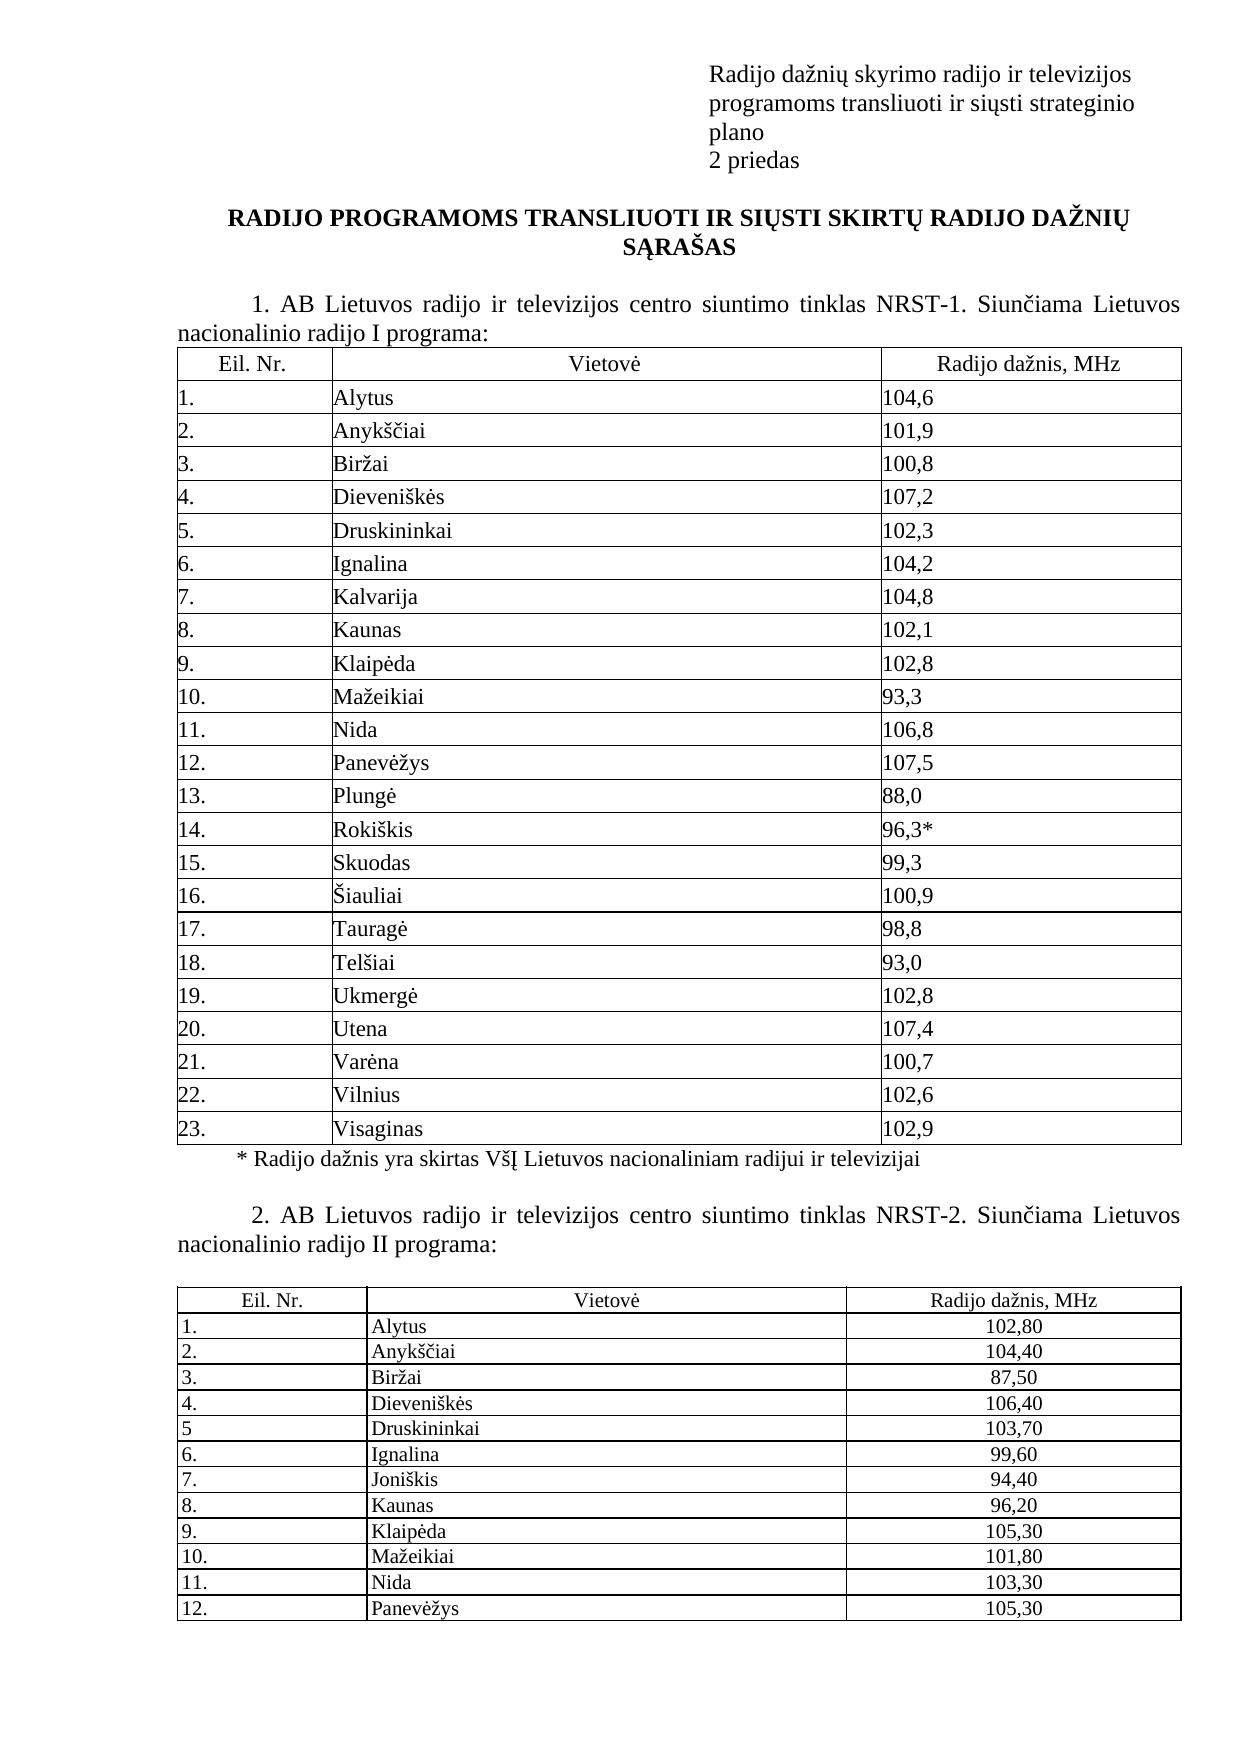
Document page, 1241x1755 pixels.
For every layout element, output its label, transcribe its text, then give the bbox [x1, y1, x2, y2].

table_cell 103,30 [847, 1570, 1180, 1594]
table_cell Druskininkai [368, 1416, 846, 1440]
table_cell 5. [178, 514, 332, 546]
table_cell 8. [178, 1493, 366, 1517]
table_cell 20. [178, 1012, 332, 1044]
table_cell 1. [178, 381, 332, 413]
table_header Eil. Nr. [178, 1288, 366, 1312]
table_header Vietovė [333, 348, 881, 380]
table_cell Anykščiai [368, 1339, 846, 1363]
text 2. AB Lietuvos radijo ir televizijos centro siuntimo tinklas NRST-2. Siunčiama Lietuvos nacionalinio radijo II programa: [177, 1200, 1181, 1258]
table_cell 4. [178, 481, 332, 513]
table_cell 104,40 [847, 1339, 1180, 1363]
table_cell Druskininkai [333, 514, 881, 546]
table_cell 104,6 [882, 381, 1181, 413]
table_cell 5 [178, 1416, 366, 1440]
table_cell 23. [178, 1112, 332, 1144]
table_cell Varėna [333, 1045, 881, 1078]
table_cell 98,8 [882, 913, 1181, 945]
table_cell 1. [178, 1314, 366, 1338]
table_cell 22. [178, 1079, 332, 1111]
table_cell Tauragė [333, 913, 881, 945]
table_cell Nida [368, 1570, 846, 1594]
table_cell 9. [178, 1519, 366, 1543]
table_header Radijo dažnis, MHz [882, 348, 1181, 380]
table_cell 96,20 [847, 1493, 1180, 1517]
table_cell Panevėžys [368, 1596, 846, 1619]
table_cell Joniškis [368, 1467, 846, 1491]
table_cell 7. [178, 1467, 366, 1491]
table_cell Alytus [333, 381, 881, 413]
table_cell 87,50 [847, 1365, 1180, 1389]
table_cell 6. [178, 547, 332, 579]
table_cell 107,2 [882, 481, 1181, 513]
table_cell Skuodas [333, 846, 881, 878]
table_cell 106,40 [847, 1391, 1180, 1414]
table_cell Vilnius [333, 1079, 881, 1111]
table_cell 102,8 [882, 979, 1181, 1011]
table_cell Ukmergė [333, 979, 881, 1011]
table_cell Rokiškis [333, 813, 881, 845]
table_header Vietovė [368, 1288, 846, 1312]
table_cell Klaipėda [333, 647, 881, 679]
text 2 priedas [709, 145, 1181, 174]
table_cell Alytus [368, 1314, 846, 1338]
table_cell 15. [178, 846, 332, 878]
table_cell 12. [178, 1596, 366, 1619]
table_cell Ignalina [368, 1442, 846, 1466]
table_cell 100,7 [882, 1045, 1181, 1078]
table_cell Mažeikiai [368, 1544, 846, 1568]
table_cell Biržai [333, 447, 881, 479]
table_cell 107,5 [882, 746, 1181, 778]
table_cell Biržai [368, 1365, 846, 1389]
table_header Eil. Nr. [178, 348, 332, 380]
table_cell 11. [178, 713, 332, 745]
table_cell 102,9 [882, 1112, 1181, 1144]
table_cell Dieveniškės [333, 481, 881, 513]
table_cell 3. [178, 447, 332, 479]
table_cell 100,9 [882, 879, 1181, 911]
table_cell 99,60 [847, 1442, 1180, 1466]
table_cell 102,3 [882, 514, 1181, 546]
table_cell 10. [178, 1544, 366, 1568]
table_cell 16. [178, 879, 332, 911]
table_cell 93,0 [882, 946, 1181, 978]
table_cell 102,6 [882, 1079, 1181, 1111]
table_cell 102,1 [882, 614, 1181, 646]
table_cell 104,8 [882, 580, 1181, 612]
table_cell 106,8 [882, 713, 1181, 745]
table_cell Mažeikiai [333, 680, 881, 712]
table_cell 2. [178, 414, 332, 446]
table_cell 102,8 [882, 647, 1181, 679]
table_cell 2. [178, 1339, 366, 1363]
table_cell 8. [178, 614, 332, 646]
table_cell 102,80 [847, 1314, 1180, 1338]
table_cell 17. [178, 913, 332, 945]
table_cell 94,40 [847, 1467, 1180, 1491]
table_cell 18. [178, 946, 332, 978]
table_cell Telšiai [333, 946, 881, 978]
table_cell 96,3* [882, 813, 1181, 845]
text 1. AB Lietuvos radijo ir televizijos centro siuntimo tinklas NRST-1. Siunčiama Lietuvos nacionalinio radijo I programa: [177, 289, 1181, 347]
table_cell 7. [178, 580, 332, 612]
table_cell Šiauliai [333, 879, 881, 911]
table_cell 4. [178, 1391, 366, 1414]
table_cell Visaginas [333, 1112, 881, 1144]
text Radijo dažnių skyrimo radijo ir televizijos programoms transliuoti ir siųsti strateginio plano [709, 59, 1181, 145]
table_cell 101,80 [847, 1544, 1180, 1568]
table_cell Kaunas [333, 614, 881, 646]
table_cell 19. [178, 979, 332, 1011]
table_cell 12. [178, 746, 332, 778]
table_cell 105,30 [847, 1519, 1180, 1543]
table_cell 103,70 [847, 1416, 1180, 1440]
table_cell 107,4 [882, 1012, 1181, 1044]
table_cell 10. [178, 680, 332, 712]
table_cell 99,3 [882, 846, 1181, 878]
table_cell 13. [178, 780, 332, 812]
table_cell Dieveniškės [368, 1391, 846, 1414]
text * Radijo dažnis yra skirtas VšĮ Lietuvos nacionaliniam radijui ir televizijai [177, 1145, 1181, 1171]
table_cell 9. [178, 647, 332, 679]
table_cell 11. [178, 1570, 366, 1594]
text RADIJO PROGRAMOMS TRANSLIUOTI IR SIŲSTI SKIRTŲ RADIJO DAŽNIŲ SĄRAŠAS [177, 203, 1181, 260]
table_cell 105,30 [847, 1596, 1180, 1619]
table_cell Nida [333, 713, 881, 745]
table_cell Plungė [333, 780, 881, 812]
table_cell 6. [178, 1442, 366, 1466]
table_cell 14. [178, 813, 332, 845]
table_cell Panevėžys [333, 746, 881, 778]
table_cell 93,3 [882, 680, 1181, 712]
table_cell Kaunas [368, 1493, 846, 1517]
table_cell 3. [178, 1365, 366, 1389]
table_cell Ignalina [333, 547, 881, 579]
table_cell 104,2 [882, 547, 1181, 579]
table_cell Utena [333, 1012, 881, 1044]
table_cell 101,9 [882, 414, 1181, 446]
table_cell 100,8 [882, 447, 1181, 479]
table_cell Kalvarija [333, 580, 881, 612]
table_cell 88,0 [882, 780, 1181, 812]
table_cell Klaipėda [368, 1519, 846, 1543]
table_header Radijo dažnis, MHz [847, 1288, 1180, 1312]
table_cell Anykščiai [333, 414, 881, 446]
table_cell 21. [178, 1045, 332, 1078]
